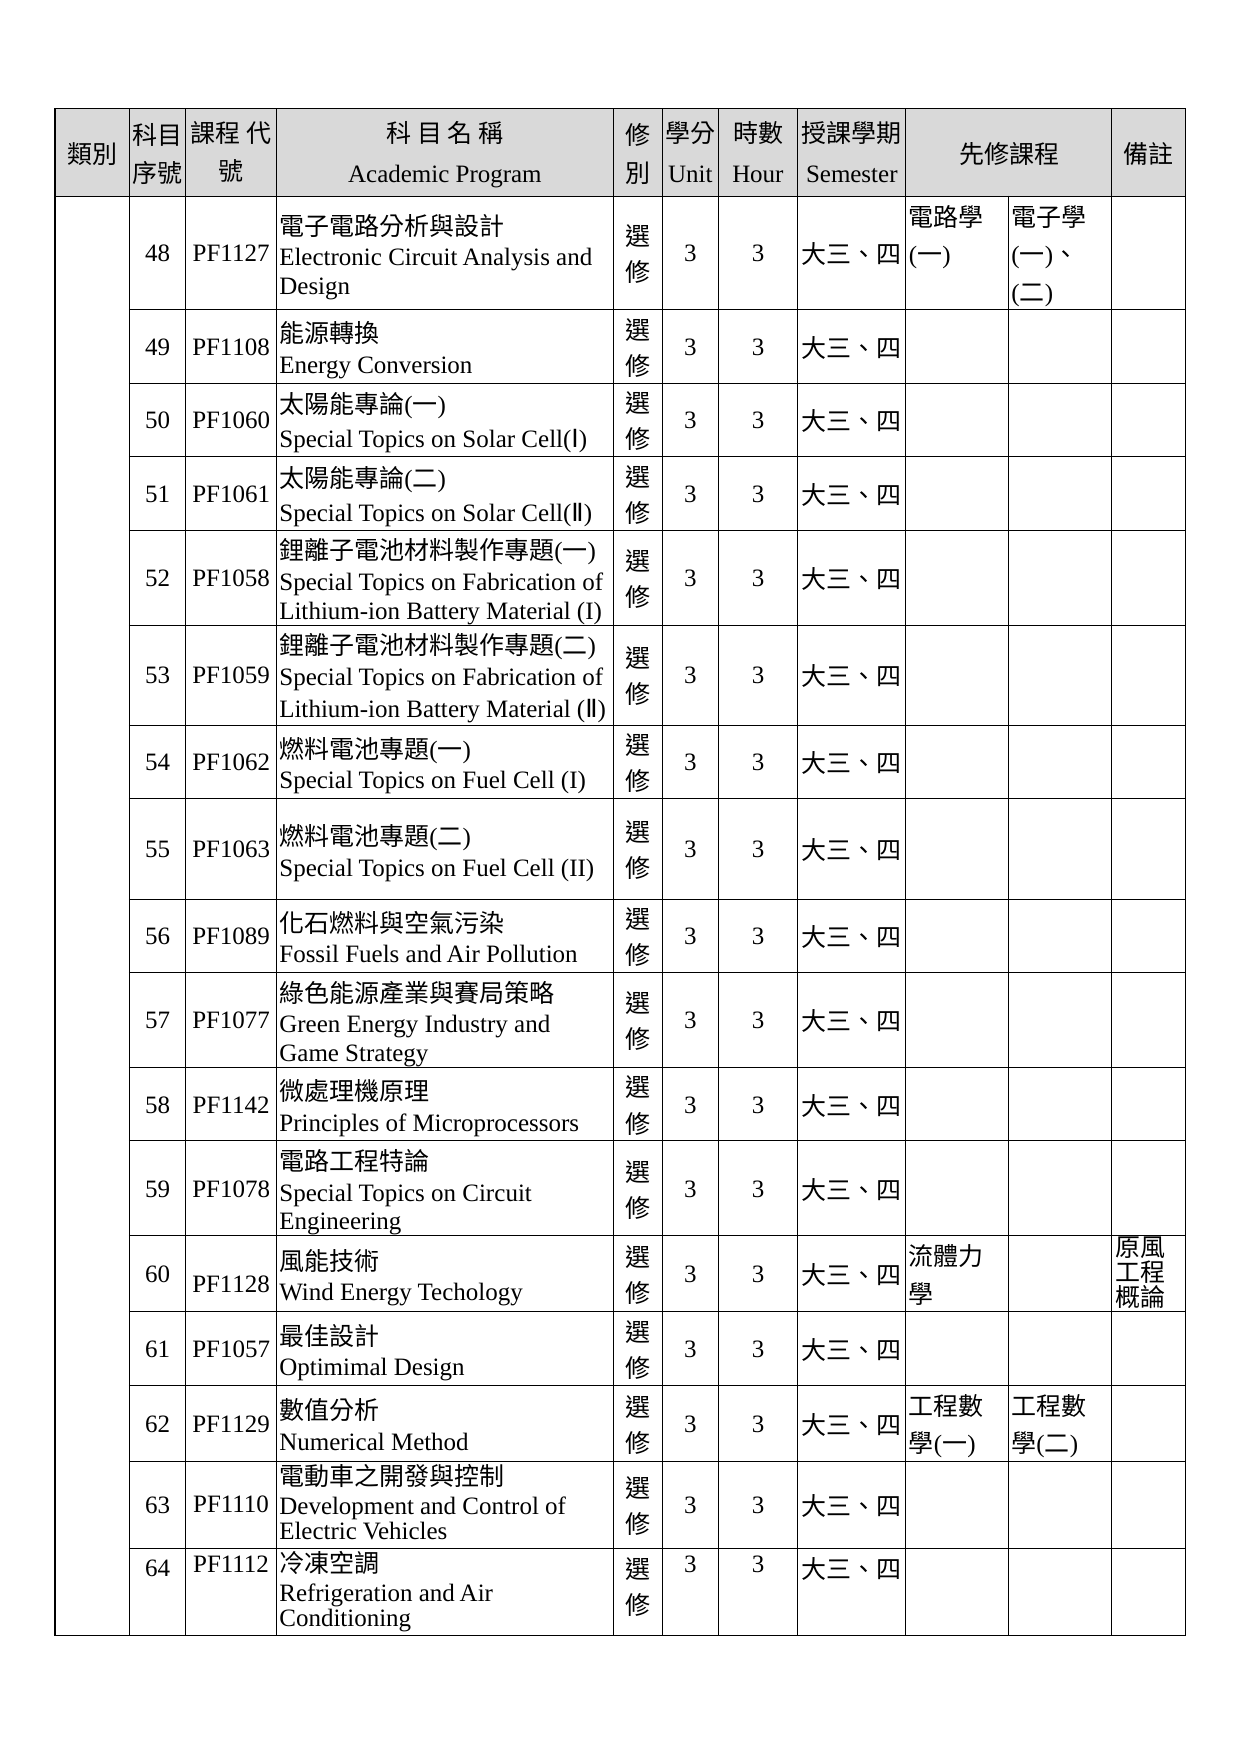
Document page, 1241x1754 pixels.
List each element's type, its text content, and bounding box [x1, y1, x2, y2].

table_cell [1009, 310, 1111, 383]
table_cell 大三、四 [798, 457, 905, 530]
table_cell 選修 [614, 1236, 662, 1311]
table_cell 3 [719, 1549, 797, 1635]
table_cell 選修 [614, 1462, 662, 1548]
table_cell 流體力學 [906, 1236, 1008, 1311]
table_cell 大三、四 [798, 531, 905, 624]
table_cell 能源轉換 Energy Conversion [277, 310, 613, 383]
table_cell 3 [719, 1386, 797, 1461]
table_cell 3 [663, 799, 718, 898]
table_cell 鋰離子電池材料製作專題(二) Special Topics on Fabrication of Lithium-ion Battery Material (Ⅱ) [277, 626, 613, 724]
table_cell 電動車之開發與控制 Development and Control of Electric Vehicles [277, 1462, 613, 1548]
table_cell PF1089 [186, 900, 276, 972]
table_cell 56 [130, 900, 185, 972]
table_cell 微處理機原理 Principles of Microprocessors [277, 1068, 613, 1140]
table_cell 57 [130, 973, 185, 1067]
table_cell 3 [663, 626, 718, 724]
table_cell 大三、四 [798, 384, 905, 456]
table_cell 燃料電池專題(二) Special Topics on Fuel Cell (II) [277, 799, 613, 898]
table_cell 大三、四 [798, 1068, 905, 1140]
table_cell 52 [130, 531, 185, 624]
table_cell 3 [663, 197, 718, 309]
table_cell 64 [130, 1549, 185, 1635]
table_cell [1112, 1462, 1185, 1548]
table_cell 電路工程特論 Special Topics on Circuit Engineering [277, 1141, 613, 1235]
table_header 修別 [614, 109, 662, 196]
table_cell [1112, 531, 1185, 624]
table_cell [1009, 531, 1111, 624]
table_cell 3 [719, 457, 797, 530]
table_cell 大三、四 [798, 197, 905, 309]
table_cell 電子學(一)、(二) [1009, 197, 1111, 309]
table_cell 3 [663, 1141, 718, 1235]
table_cell PF1129 [186, 1386, 276, 1461]
table_cell 3 [719, 531, 797, 624]
table_cell [1112, 1386, 1185, 1461]
table_cell [906, 531, 1008, 624]
table_cell 53 [130, 626, 185, 724]
table_cell 51 [130, 457, 185, 530]
table_cell 選修 [614, 900, 662, 972]
table_cell 50 [130, 384, 185, 456]
table_cell 63 [130, 1462, 185, 1548]
table_cell 3 [663, 531, 718, 624]
table_cell 選修 [614, 197, 662, 309]
table_cell [1009, 799, 1111, 898]
table_cell 3 [719, 197, 797, 309]
table_cell [1009, 973, 1111, 1067]
table_cell 選修 [614, 973, 662, 1067]
table_cell 燃料電池專題(一) Special Topics on Fuel Cell (I) [277, 726, 613, 798]
table_cell [906, 1068, 1008, 1140]
table_cell 55 [130, 799, 185, 898]
table_cell [1112, 1068, 1185, 1140]
table_cell [906, 1141, 1008, 1235]
table_cell [1009, 1236, 1111, 1311]
table_cell [1009, 626, 1111, 724]
table_cell [1112, 726, 1185, 798]
table_cell [1009, 1462, 1111, 1548]
table_cell 大三、四 [798, 726, 905, 798]
table_cell PF1062 [186, 726, 276, 798]
table_cell [1009, 726, 1111, 798]
table_cell 最佳設計 Optimimal Design [277, 1312, 613, 1385]
table_cell [1112, 384, 1185, 456]
table_cell 3 [719, 1236, 797, 1311]
table_cell 選修 [614, 457, 662, 530]
table_cell 電路學(一) [906, 197, 1008, 309]
table_cell 電子電路分析與設計 Electronic Circuit Analysis and Design [277, 197, 613, 309]
table_cell PF1142 [186, 1068, 276, 1140]
table_cell 化石燃料與空氣污染 Fossil Fuels and Air Pollution [277, 900, 613, 972]
table_cell 3 [719, 973, 797, 1067]
table_cell [1112, 1141, 1185, 1235]
table_header 學分 Unit [663, 109, 718, 196]
table_cell 3 [719, 1068, 797, 1140]
table_cell 3 [719, 1141, 797, 1235]
table_cell 3 [719, 1462, 797, 1548]
table_cell 3 [719, 310, 797, 383]
table_cell PF1077 [186, 973, 276, 1067]
table_cell 3 [663, 1386, 718, 1461]
table_cell [1009, 900, 1111, 972]
table_cell 太陽能專論(一) Special Topics on Solar Cell(Ⅰ) [277, 384, 613, 456]
table_cell 選修 [614, 1386, 662, 1461]
table_cell 大三、四 [798, 310, 905, 383]
table_cell [906, 799, 1008, 898]
table_cell [1009, 1141, 1111, 1235]
table_cell [1112, 197, 1185, 309]
table_cell 3 [663, 900, 718, 972]
table_cell PF1059 [186, 626, 276, 724]
table_cell 3 [663, 1236, 718, 1311]
table_cell 選修 [614, 531, 662, 624]
table_cell [906, 726, 1008, 798]
table_cell 3 [663, 1312, 718, 1385]
table_cell [906, 1549, 1008, 1635]
table_cell 大三、四 [798, 626, 905, 724]
table_cell 選修 [614, 799, 662, 898]
table_cell [906, 1462, 1008, 1548]
table_cell 選修 [614, 626, 662, 724]
table_cell PF1127 [186, 197, 276, 309]
table_cell 48 [130, 197, 185, 309]
table_cell 選修 [614, 384, 662, 456]
table_cell 3 [663, 384, 718, 456]
table_cell 大三、四 [798, 900, 905, 972]
table_cell 3 [663, 1462, 718, 1548]
table_cell [1112, 799, 1185, 898]
table_cell [906, 900, 1008, 972]
table_cell 選修 [614, 1312, 662, 1385]
table_header 科目序號 [130, 109, 185, 196]
table_cell PF1112 [186, 1549, 276, 1635]
table_cell PF1110 [186, 1462, 276, 1548]
table_cell 選修 [614, 1068, 662, 1140]
table_cell [906, 457, 1008, 530]
table_header 課程 代號 [186, 109, 276, 196]
table_cell 3 [719, 626, 797, 724]
table_cell 太陽能專論(二) Special Topics on Solar Cell(Ⅱ) [277, 457, 613, 530]
table_cell PF1061 [186, 457, 276, 530]
table_cell PF1108 [186, 310, 276, 383]
table_cell 冷凍空調 Refrigeration and Air Conditioning [277, 1549, 613, 1635]
table_cell 工程數學(一) [906, 1386, 1008, 1461]
table_cell [1112, 457, 1185, 530]
table_cell [1009, 384, 1111, 456]
table_cell 49 [130, 310, 185, 383]
table_cell [1009, 457, 1111, 530]
table_cell 3 [719, 384, 797, 456]
table_cell 3 [663, 310, 718, 383]
table_cell 選修 [614, 726, 662, 798]
table_cell 鋰離子電池材料製作專題(一) Special Topics on Fabrication of Lithium-ion Battery Material (I) [277, 531, 613, 624]
table_cell [1009, 1068, 1111, 1140]
table_cell 3 [663, 726, 718, 798]
table_cell 大三、四 [798, 1386, 905, 1461]
table_cell 大三、四 [798, 1312, 905, 1385]
table_cell PF1058 [186, 531, 276, 624]
table_cell 原風工程概論 [1112, 1236, 1185, 1311]
table_cell 60 [130, 1236, 185, 1311]
table_cell 大三、四 [798, 1549, 905, 1635]
table_cell 58 [130, 1068, 185, 1140]
table_cell 選修 [614, 1549, 662, 1635]
table_cell [906, 310, 1008, 383]
table_cell 大三、四 [798, 1141, 905, 1235]
table_cell 大三、四 [798, 1236, 905, 1311]
table_cell 數值分析 Numerical Method [277, 1386, 613, 1461]
table_cell 綠色能源產業與賽局策略 Green Energy Industry and Game Strategy [277, 973, 613, 1067]
table_cell 3 [719, 900, 797, 972]
table_cell [906, 1312, 1008, 1385]
table_cell 3 [719, 1312, 797, 1385]
table_header 授課學期 Semester [798, 109, 905, 196]
table_cell 3 [663, 973, 718, 1067]
table_cell 大三、四 [798, 973, 905, 1067]
table_cell [906, 973, 1008, 1067]
table_cell [1112, 900, 1185, 972]
table_cell PF1078 [186, 1141, 276, 1235]
table_cell [1009, 1312, 1111, 1385]
table_cell PF1128 [186, 1236, 276, 1311]
table_cell 大三、四 [798, 799, 905, 898]
table_header 時數 Hour [719, 109, 797, 196]
table_cell [1112, 310, 1185, 383]
table_cell PF1063 [186, 799, 276, 898]
table_cell [1112, 1549, 1185, 1635]
table_cell 選修 [614, 1141, 662, 1235]
table_cell 54 [130, 726, 185, 798]
table_header 備註 [1112, 109, 1185, 196]
table_cell 62 [130, 1386, 185, 1461]
table_cell 工程數學(二) [1009, 1386, 1111, 1461]
table_header 科 目 名 稱 Academic Program [277, 109, 613, 196]
table_cell 選修 [614, 310, 662, 383]
table_cell 3 [719, 799, 797, 898]
table_cell 風能技術 Wind Energy Techology [277, 1236, 613, 1311]
table_header 先修課程 [906, 109, 1111, 196]
table_header 類別 [56, 109, 129, 196]
table_cell 59 [130, 1141, 185, 1235]
table_cell [1009, 1549, 1111, 1635]
table_cell 大三、四 [798, 1462, 905, 1548]
table_cell 3 [663, 1549, 718, 1635]
table_cell [1112, 1312, 1185, 1385]
table_cell 3 [719, 726, 797, 798]
table_cell [906, 626, 1008, 724]
table_cell 3 [663, 1068, 718, 1140]
table_cell 3 [663, 457, 718, 530]
table_cell PF1060 [186, 384, 276, 456]
table_cell PF1057 [186, 1312, 276, 1385]
table_cell [1112, 626, 1185, 724]
table_cell [906, 384, 1008, 456]
table_cell 61 [130, 1312, 185, 1385]
table_cell [1112, 973, 1185, 1067]
